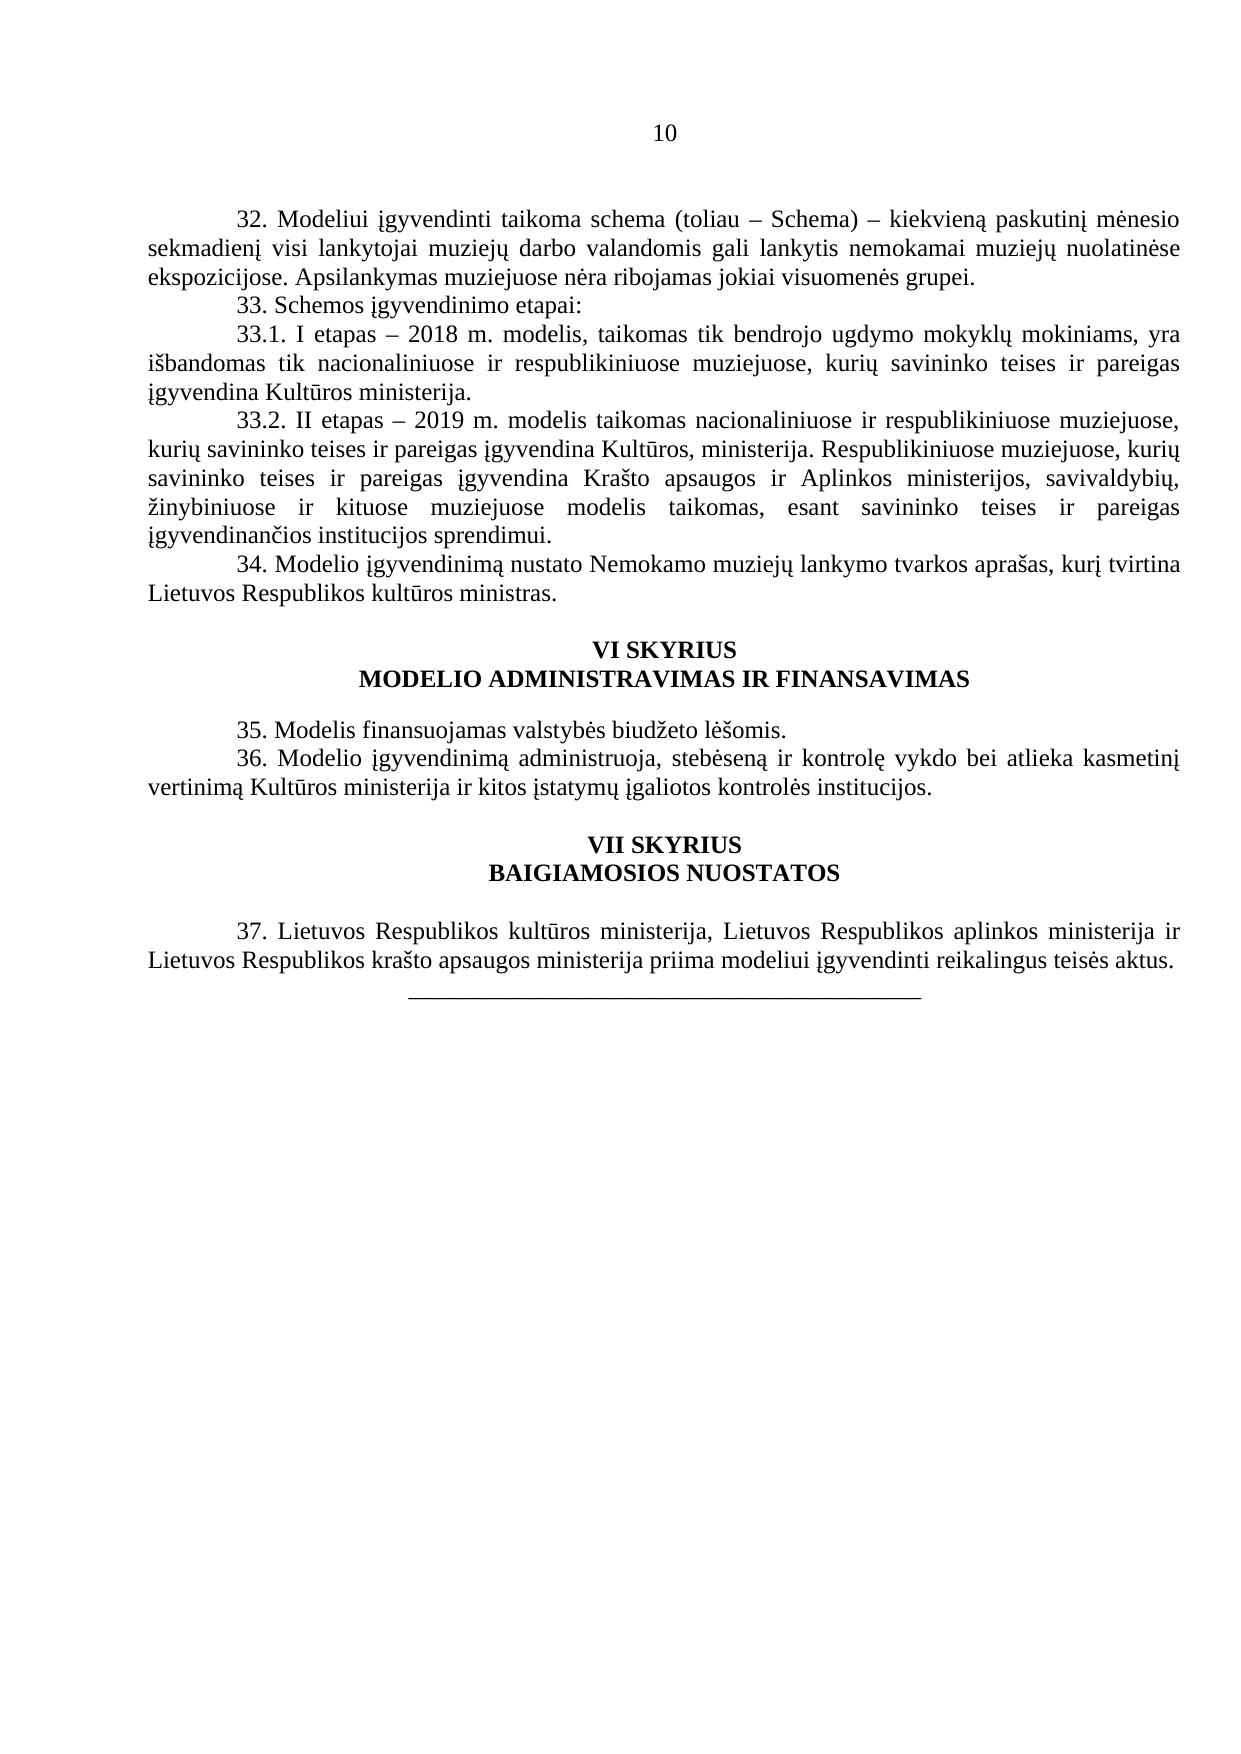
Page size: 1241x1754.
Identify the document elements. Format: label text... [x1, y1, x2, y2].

text 33.1. I etapas – 2018 m. modelis, taikomas tik bendrojo ugdymo mokyklų mokiniams, yra išbandomas tik nacionaliniuose ir respublikiniuose muziejuose, kurių savininko teises ir pareigas įgyvendina Kultūros ministerija. [148, 319, 1181, 406]
text _________________________________________ [148, 973, 1181, 1002]
text 33.2. II etapas – 2019 m. modelis taikomas nacionaliniuose ir respublikiniuose muziejuose, kurių savininko teises ir pareigas įgyvendina Kultūros, ministerija. Respublikiniuose muziejuose, kurių savininko teises ir pareigas įgyvendina Krašto apsaugos ir Aplinkos ministerijos, savivaldybių, žinybiniuose ir kituose muziejuose modelis taikomas, esant savininko teises ir pareigas įgyvendinančios institucijos sprendimui. [148, 406, 1181, 549]
text 36. Modelio įgyvendinimą administruoja, stebėseną ir kontrolę vykdo bei atlieka kasmetinį vertinimą Kultūros ministerija ir kitos įstatymų įgaliotos kontrolės institucijos. [148, 743, 1181, 801]
text 32. Modeliui įgyvendinti taikoma schema (toliau – Schema) – kiekvieną paskutinį mėnesio sekmadienį visi lankytojai muziejų darbo valandomis gali lankytis nemokamai muziejų nuolatinėse ekspozicijose. Apsilankymas muziejuose nėra ribojamas jokiai visuomenės grupei. [148, 204, 1181, 291]
text 33. Schemos įgyvendinimo etapai: [148, 291, 1181, 319]
text 35. Modelis finansuojamas valstybės biudžeto lėšomis. [148, 715, 1181, 743]
text MODELIO ADMINISTRAVIMAS IR FINANSAVIMAS [148, 664, 1181, 693]
text 34. Modelio įgyvendinimą nustato Nemokamo muziejų lankymo tvarkos aprašas, kurį tvirtina Lietuvos Respublikos kultūros ministras. [148, 549, 1181, 607]
text VI SKYRIUS [148, 636, 1181, 664]
text VII SKYRIUS [148, 830, 1181, 858]
text BAIGIAMOSIOS NUOSTATOS [148, 858, 1181, 887]
text 37. Lietuvos Respublikos kultūros ministerija, Lietuvos Respublikos aplinkos ministerija ir Lietuvos Respublikos krašto apsaugos ministerija priima modeliui įgyvendinti reikalingus teisės aktus. [148, 916, 1181, 973]
